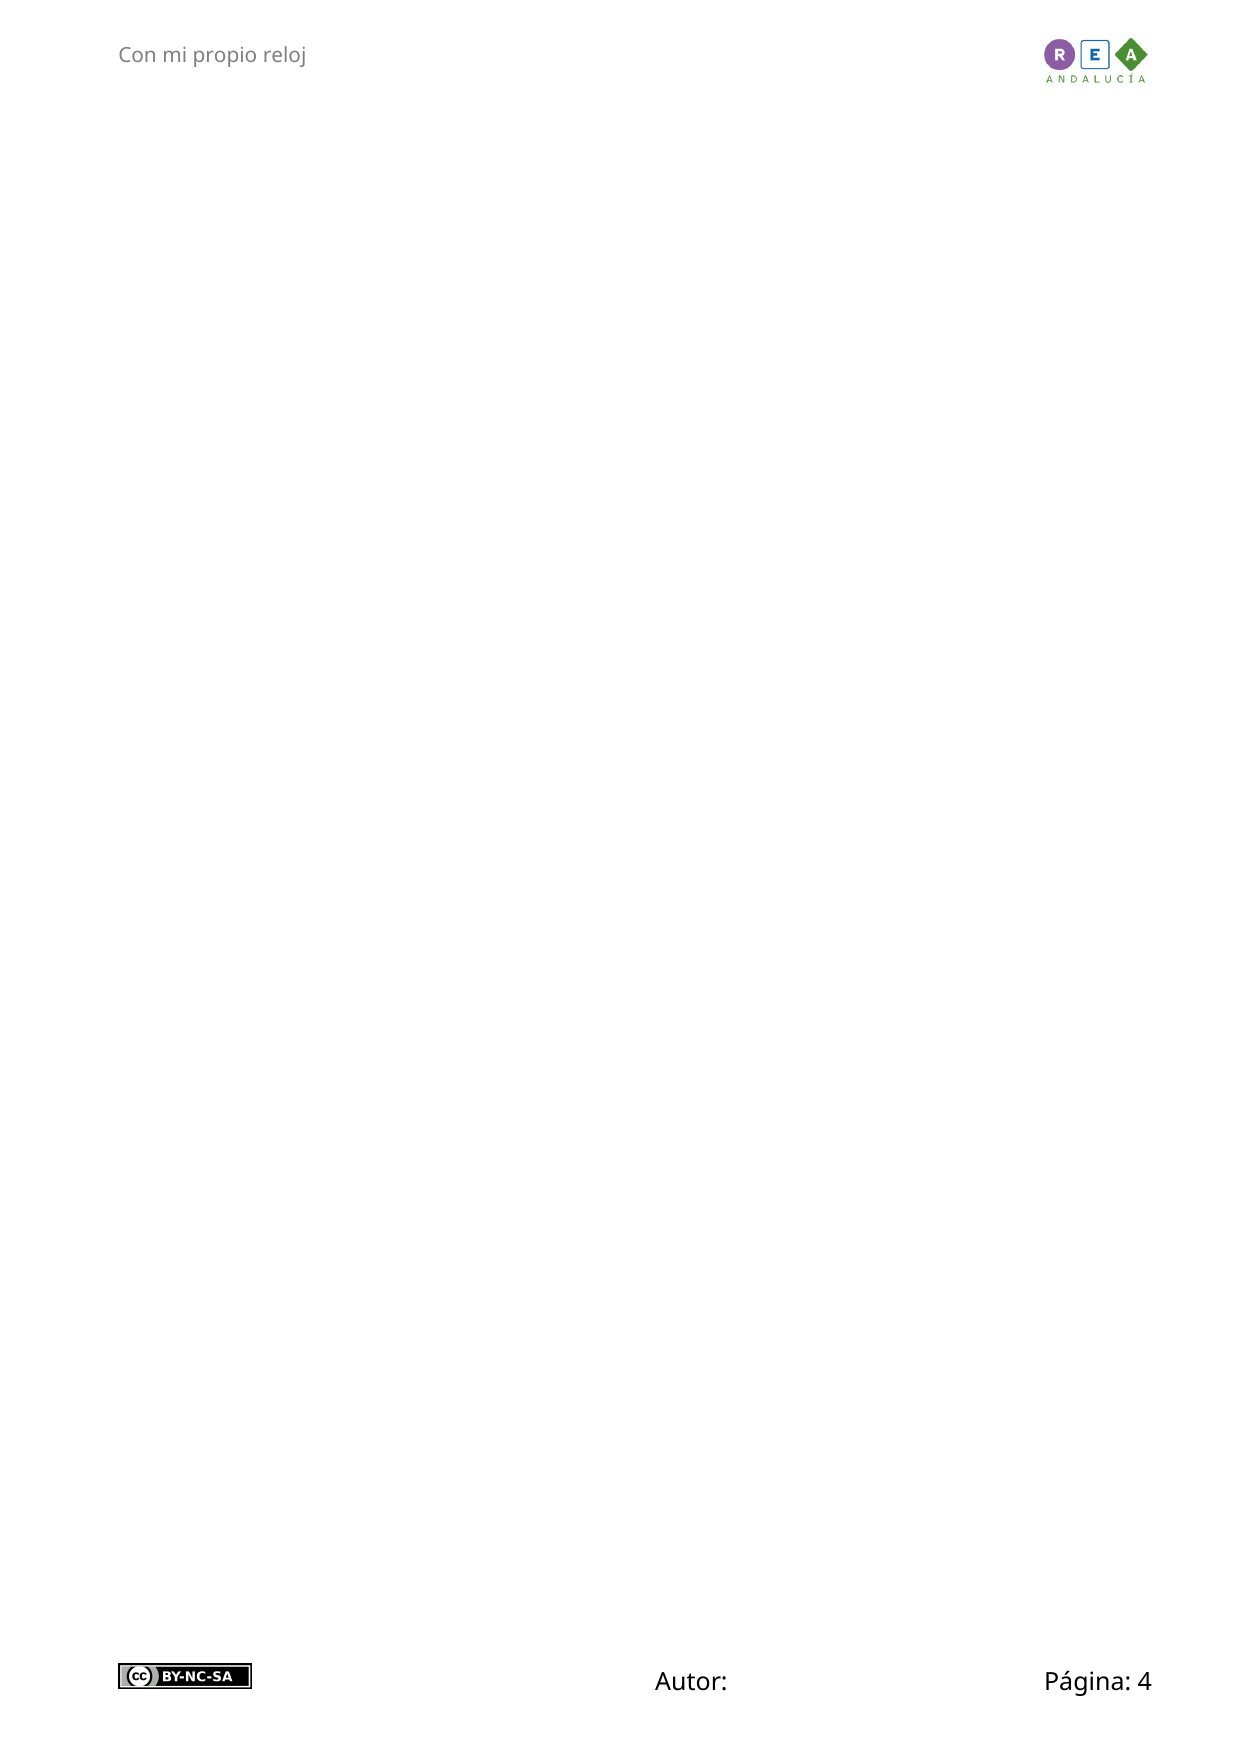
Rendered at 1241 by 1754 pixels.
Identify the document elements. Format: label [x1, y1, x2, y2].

picture [1039, 33, 1152, 88]
picture [118, 1663, 536, 1698]
